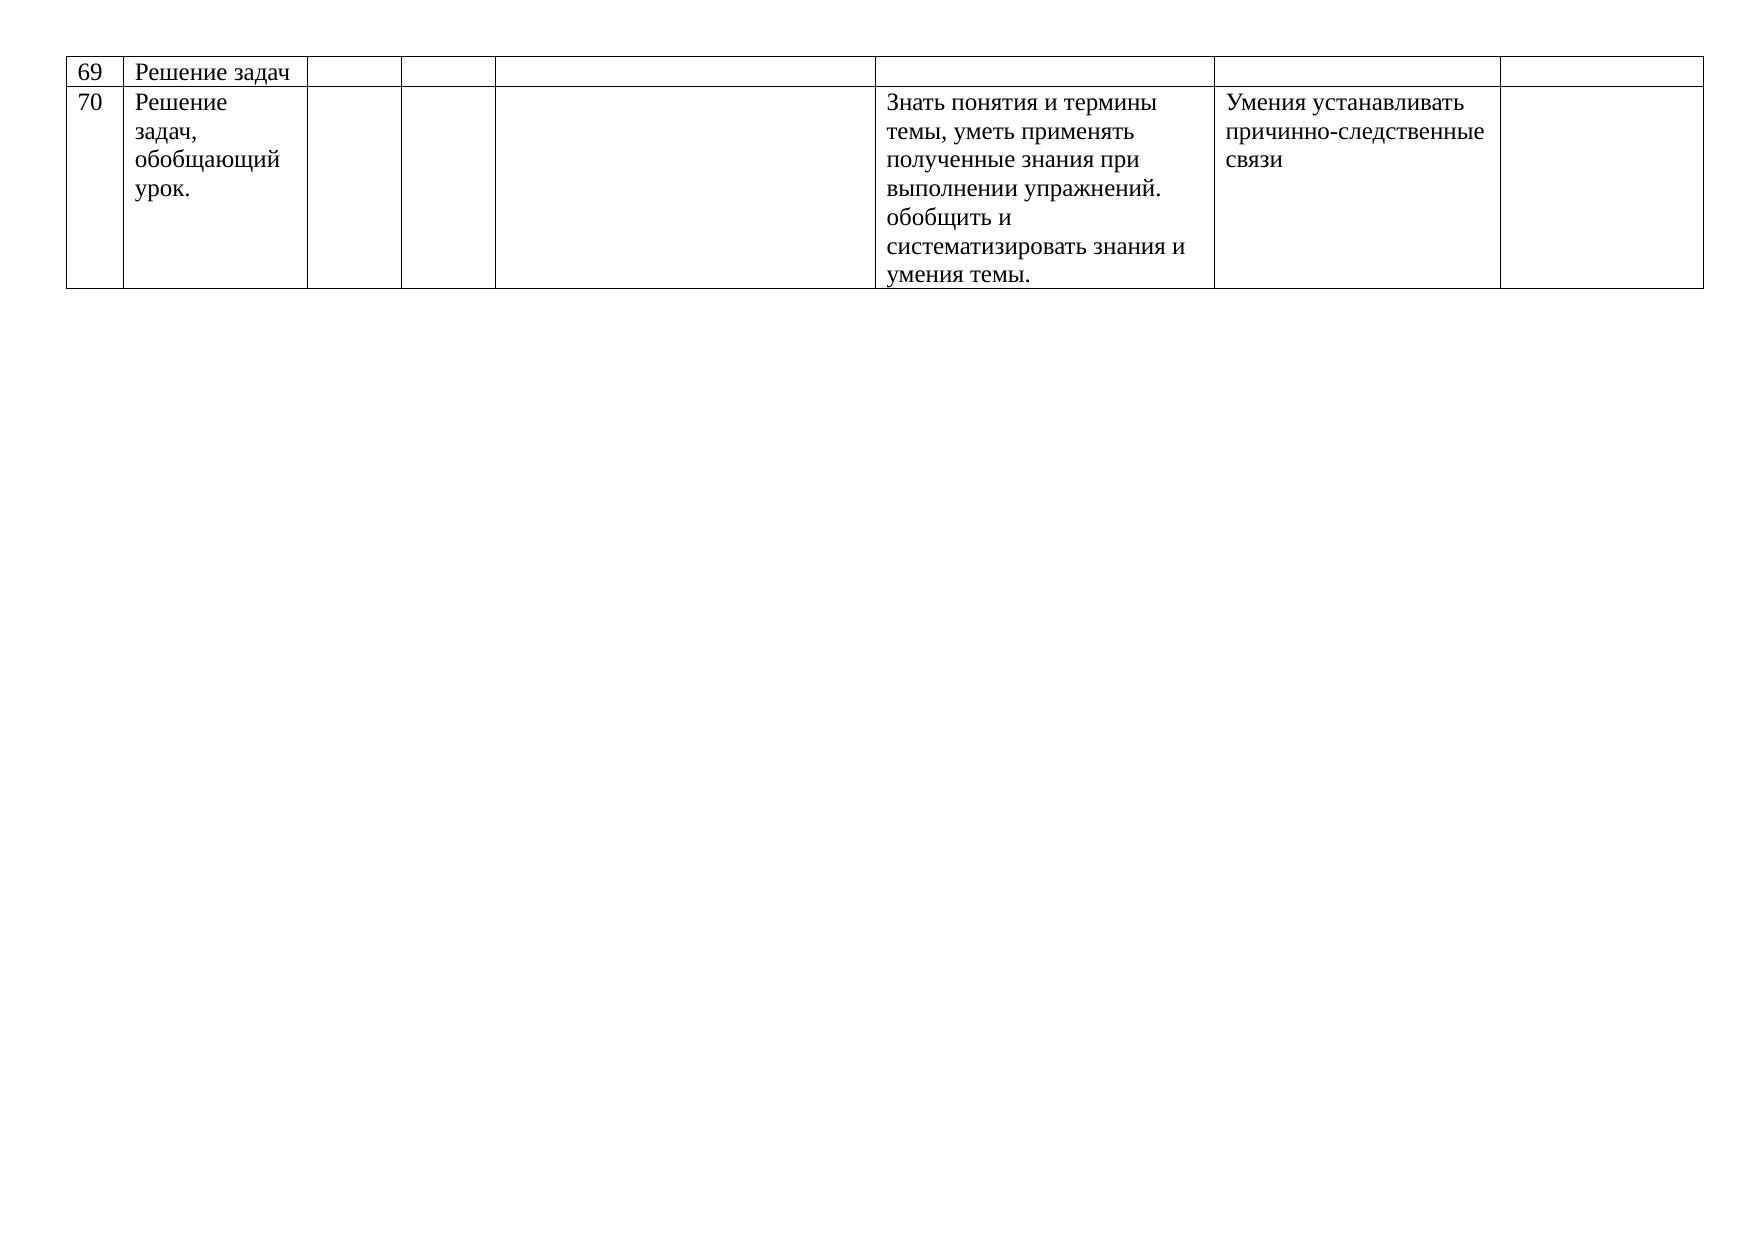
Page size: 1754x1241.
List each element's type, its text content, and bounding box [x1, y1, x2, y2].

table_cell Решение задач [124, 57, 307, 86]
table_cell [1501, 87, 1703, 288]
table_cell [496, 57, 875, 86]
table_cell Знать понятия и термины темы, уметь применять полученные знания при выполнении упражнений. обобщить и систематизировать знания и умения темы. [876, 87, 1214, 288]
table_cell [308, 57, 401, 86]
table_cell 70 [67, 87, 123, 288]
table_cell [402, 87, 495, 288]
table_cell [1501, 57, 1703, 86]
table_cell [496, 87, 875, 288]
table_cell [876, 57, 1214, 86]
table_cell [308, 87, 401, 288]
table_cell Решение задач, обобщающий урок. [124, 87, 307, 288]
table_cell 69 [67, 57, 123, 86]
table_cell Умения устанавливать причинно-следственные связи [1215, 87, 1500, 288]
table_cell [402, 57, 495, 86]
table_cell [1215, 57, 1500, 86]
